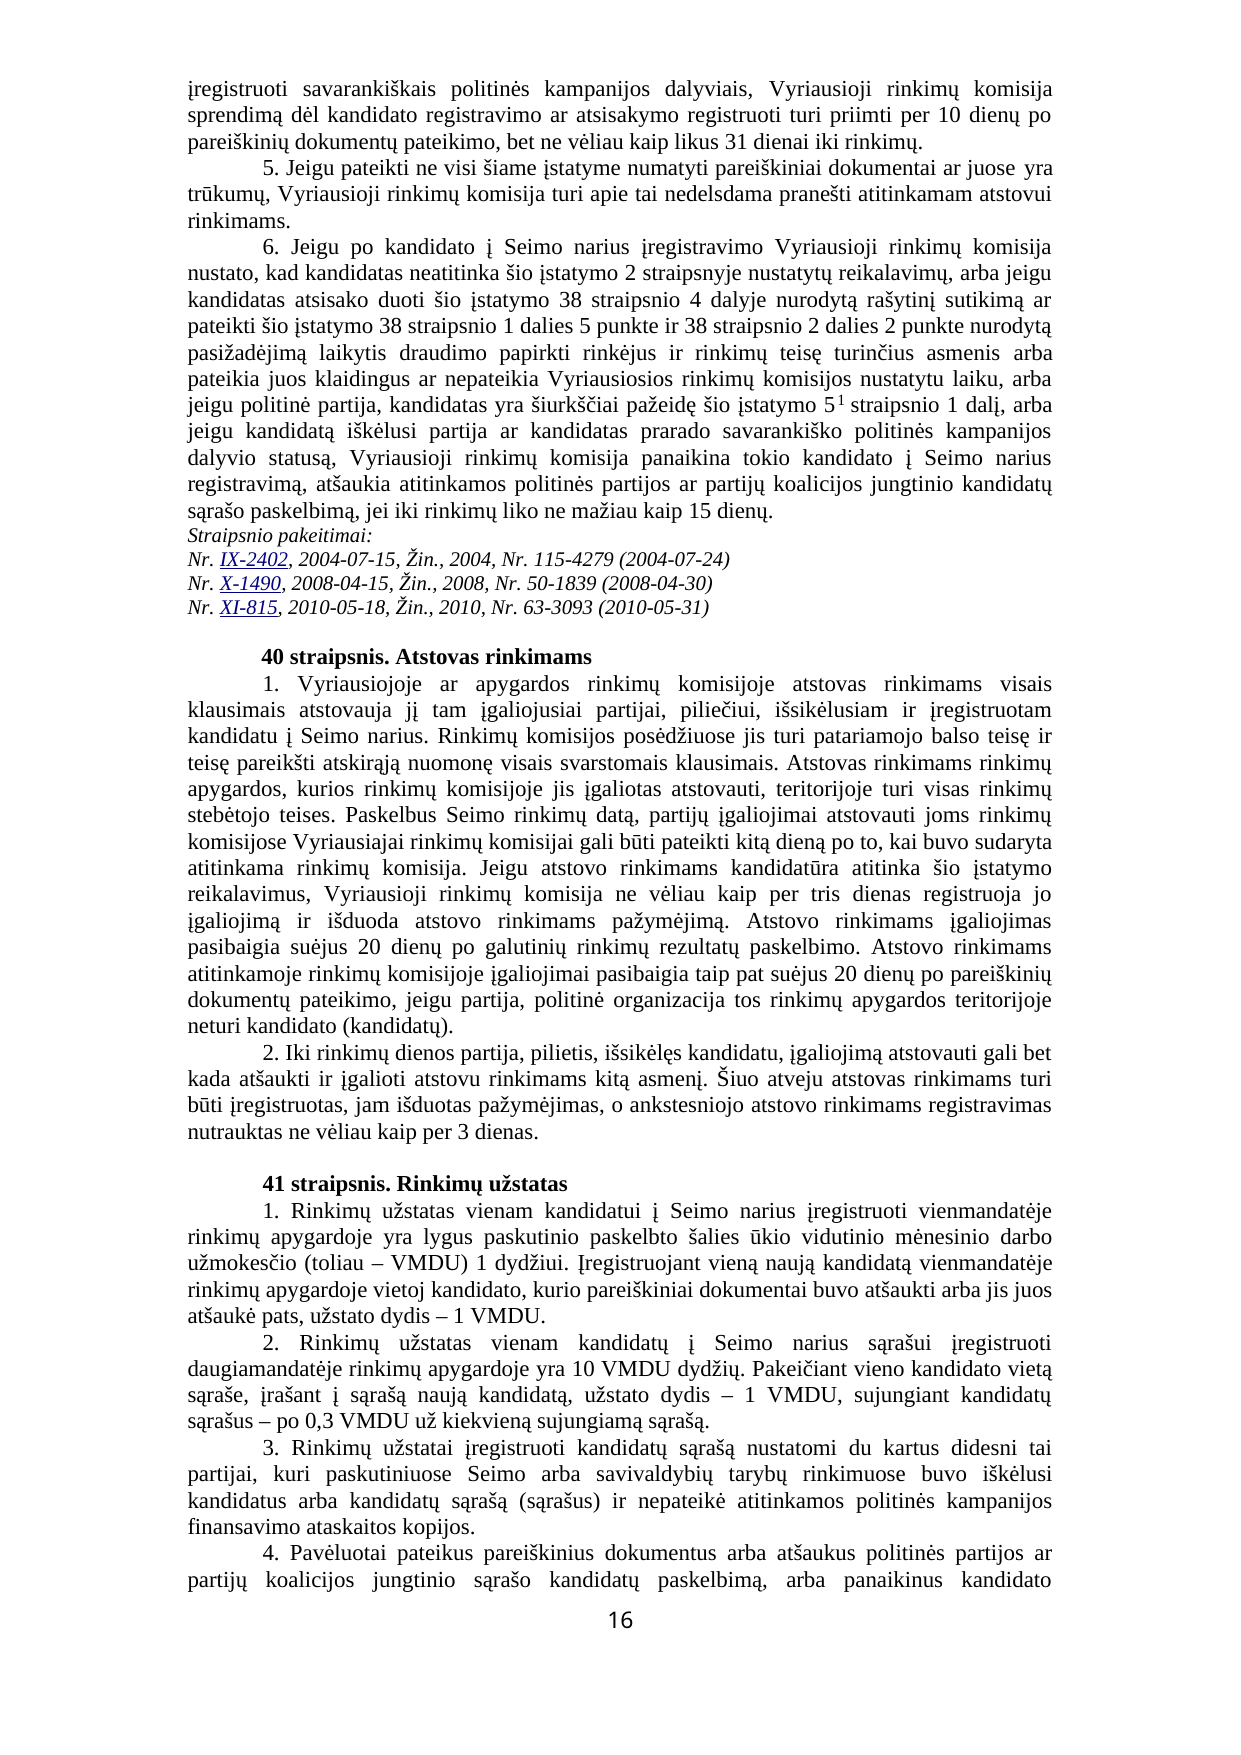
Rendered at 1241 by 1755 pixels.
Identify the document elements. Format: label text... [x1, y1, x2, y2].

text Nr. X-1490, 2008-04-15, Žin., 2008, Nr. 50-1839 (2008-04-30) [187, 571, 1053, 595]
text 40 straipsnis. Atstovas rinkimams [187, 643, 1053, 670]
text 1. Vyriausiojoje ar apygardos rinkimų komisijoje atstovas rinkimams visais klausimais atstovauja jį tam įgaliojusiai partijai, piliečiui, išsikėlusiam ir įregistruotam kandidatu į Seimo narius. Rinkimų komisijos posėdžiuose jis turi patariamojo balso teisę ir teisę pareikšti atskirąją nuomonę visais svarstomais klausimais. Atstovas rinkimams rinkimų apygardos, kurios rinkimų komisijoje jis įgaliotas atstovauti, teritorijoje turi visas rinkimų stebėtojo teises. Paskelbus Seimo rinkimų datą, partijų įgaliojimai atstovauti joms rinkimų komisijose Vyriausiajai rinkimų komisijai gali būti pateikti kitą dieną po to, kai buvo sudaryta atitinkama rinkimų komisija. Jeigu atstovo rinkimams kandidatūra atitinka šio įstatymo reikalavimus, Vyriausioji rinkimų komisija ne vėliau kaip per tris dienas registruoja jo įgaliojimą ir išduoda atstovo rinkimams pažymėjimą. Atstovo rinkimams įgaliojimas pasibaigia suėjus 20 dienų po galutinių rinkimų rezultatų paskelbimo. Atstovo rinkimams atitinkamoje rinkimų komisijoje įgaliojimai pasibaigia taip pat suėjus 20 dienų po pareiškinių dokumentų pateikimo, jeigu partija, politinė organizacija tos rinkimų apygardos teritorijoje neturi kandidato (kandidatų). [187, 670, 1053, 1039]
text įregistruoti savarankiškais politinės kampanijos dalyviais, Vyriausioji rinkimų komisija sprendimą dėl kandidato registravimo ar atsisakymo registruoti turi priimti per 10 dienų po pareiškinių dokumentų pateikimo, bet ne vėliau kaip likus 31 dienai iki rinkimų. [187, 75, 1053, 154]
text 3. Rinkimų užstatai įregistruoti kandidatų sąrašą nustatomi du kartus didesni tai partijai, kuri paskutiniuose Seimo arba savivaldybių tarybų rinkimuose buvo iškėlusi kandidatus arba kandidatų sąrašą (sąrašus) ir nepateikė atitinkamos politinės kampanijos finansavimo ataskaitos kopijos. [187, 1434, 1053, 1539]
text Straipsnio pakeitimai: [187, 523, 1053, 547]
text 6. Jeigu po kandidato į Seimo narius įregistravimo Vyriausioji rinkimų komisija nustato, kad kandidatas neatitinka šio įstatymo 2 straipsnyje nustatytų reikalavimų, arba jeigu kandidatas atsisako duoti šio įstatymo 38 straipsnio 4 dalyje nurodytą rašytinį sutikimą ar pateikti šio įstatymo 38 straipsnio 1 dalies 5 punkte ir 38 straipsnio 2 dalies 2 punkte nurodytą pasižadėjimą laikytis draudimo papirkti rinkėjus ir rinkimų teisę turinčius asmenis arba pateikia juos klaidingus ar nepateikia Vyriausiosios rinkimų komisijos nustatytu laiku, arba jeigu politinė partija, kandidatas yra šiurkščiai pažeidę šio įstatymo 51 straipsnio 1 dalį, arba jeigu kandidatą iškėlusi partija ar kandidatas prarado savarankiško politinės kampanijos dalyvio statusą, Vyriausioji rinkimų komisija panaikina tokio kandidato į Seimo narius registravimą, atšaukia atitinkamos politinės partijos ar partijų koalicijos jungtinio kandidatų sąrašo paskelbimą, jei iki rinkimų liko ne mažiau kaip 15 dienų. [187, 233, 1053, 523]
text 1. Rinkimų užstatas vienam kandidatui į Seimo narius įregistruoti vienmandatėje rinkimų apygardoje yra lygus paskutinio paskelbto šalies ūkio vidutinio mėnesinio darbo užmokesčio (toliau – VMDU) 1 dydžiui. Įregistruojant vieną naują kandidatą vienmandatėje rinkimų apygardoje vietoj kandidato, kurio pareiškiniai dokumentai buvo atšaukti arba jis juos atšaukė pats, užstato dydis – 1 VMDU. [187, 1197, 1053, 1328]
text Nr. IX-2402, 2004-07-15, Žin., 2004, Nr. 115-4279 (2004-07-24) [187, 547, 1053, 571]
text Nr. XI-815, 2010-05-18, Žin., 2010, Nr. 63-3093 (2010-05-31) [187, 595, 1053, 619]
text 4. Pavėluotai pateikus pareiškinius dokumentus arba atšaukus politinės partijos ar partijų koalicijos jungtinio sąrašo kandidatų paskelbimą, arba panaikinus kandidato [187, 1539, 1053, 1592]
text 2. Iki rinkimų dienos partija, pilietis, išsikėlęs kandidatu, įgaliojimą atstovauti gali bet kada atšaukti ir įgalioti atstovu rinkimams kitą asmenį. Šiuo atveju atstovas rinkimams turi būti įregistruotas, jam išduotas pažymėjimas, o ankstesniojo atstovo rinkimams registravimas nutrauktas ne vėliau kaip per 3 dienas. [187, 1039, 1053, 1144]
text 41 straipsnis. Rinkimų užstatas [187, 1170, 1053, 1197]
text 2. Rinkimų užstatas vienam kandidatų į Seimo narius sąrašui įregistruoti daugiamandatėje rinkimų apygardoje yra 10 VMDU dydžių. Pakeičiant vieno kandidato vietą sąraše, įrašant į sąrašą naują kandidatą, užstato dydis – 1 VMDU, sujungiant kandidatų sąrašus – po 0,3 VMDU už kiekvieną sujungiamą sąrašą. [187, 1328, 1053, 1434]
text 5. Jeigu pateikti ne visi šiame įstatyme numatyti pareiškiniai dokumentai ar juose yra trūkumų, Vyriausioji rinkimų komisija turi apie tai nedelsdama pranešti atitinkamam atstovui rinkimams. [187, 154, 1053, 233]
